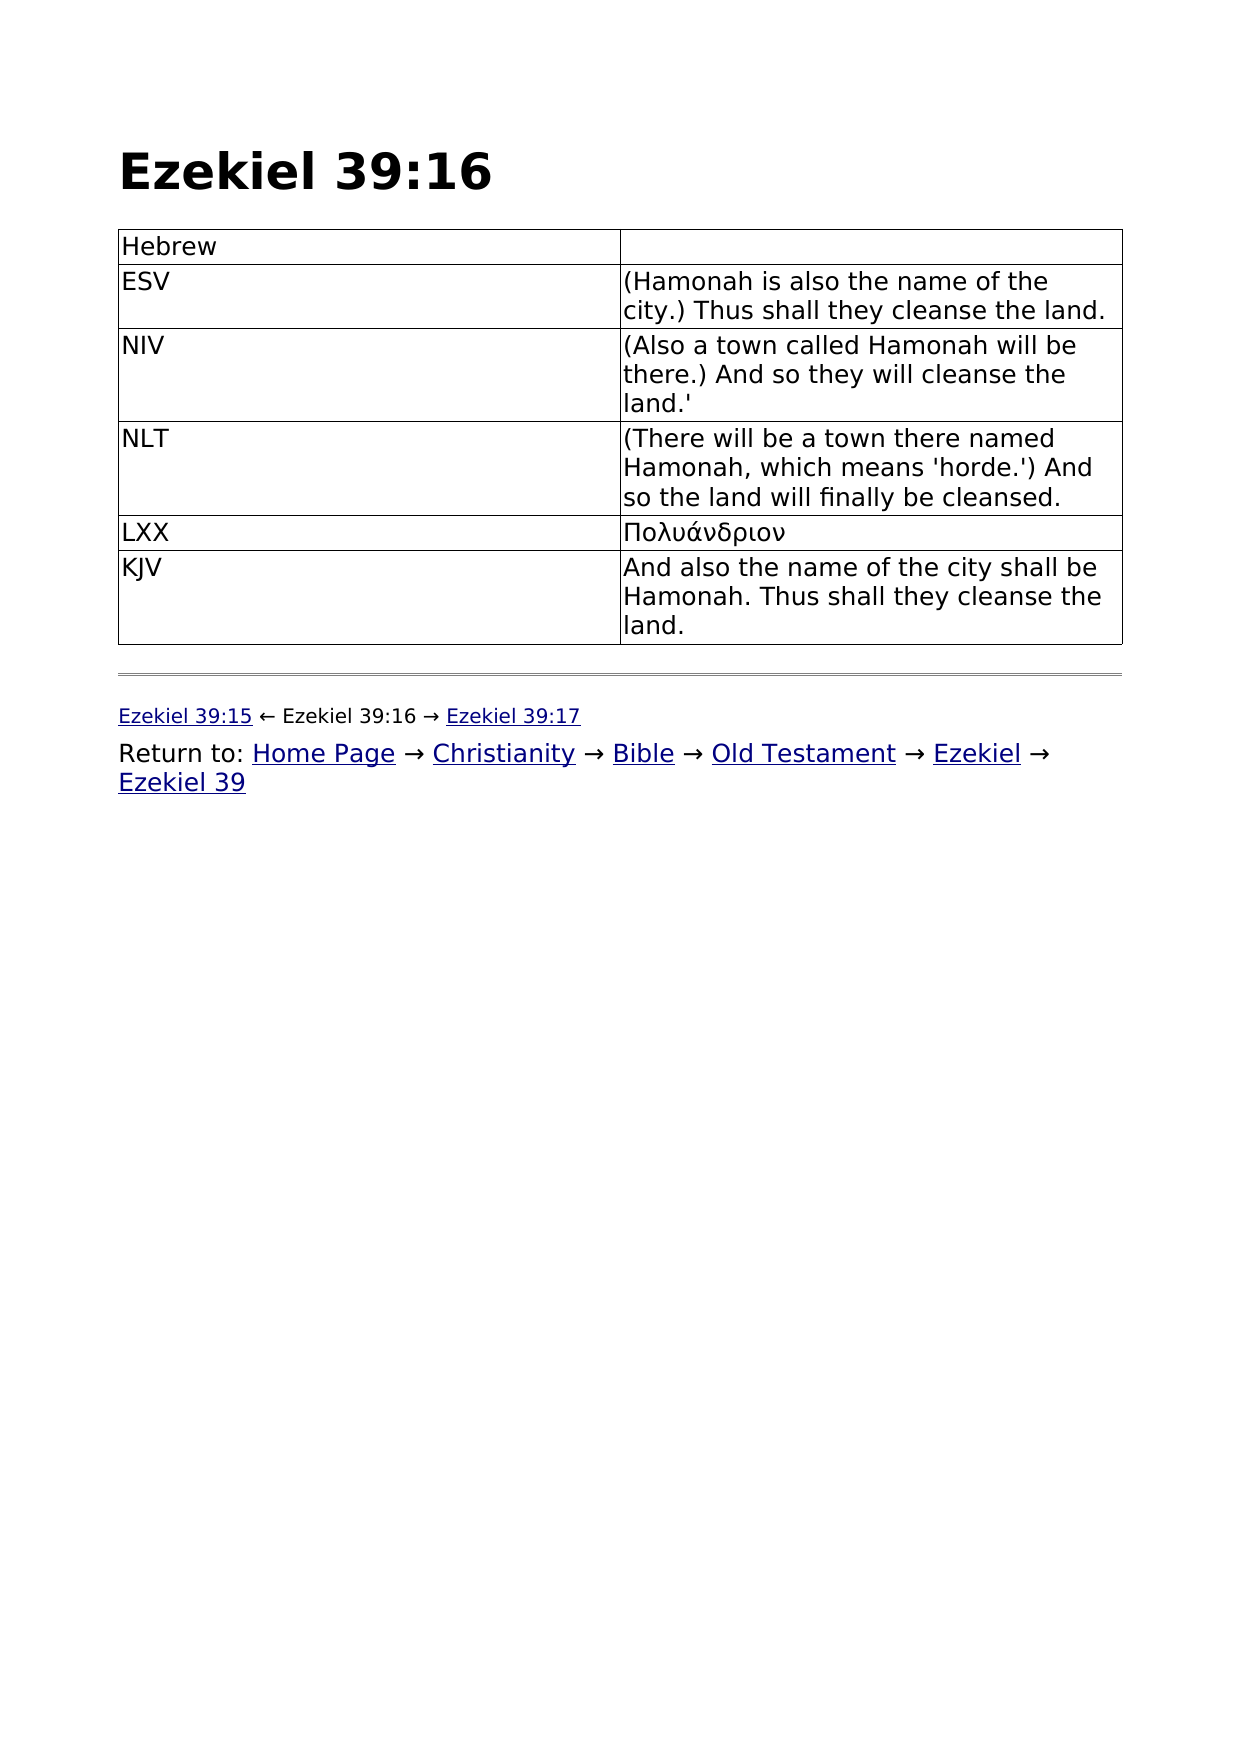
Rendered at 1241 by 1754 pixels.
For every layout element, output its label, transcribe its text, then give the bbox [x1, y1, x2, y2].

table_cell LXX [119, 516, 620, 550]
text Ezekiel 39:15 ← Ezekiel 39:16 → Ezekiel 39:17 [118, 705, 1122, 739]
table_cell NIV [119, 329, 620, 421]
table_cell ESV [119, 265, 620, 328]
table_cell (There will be a town there named Hamonah, which means 'horde.') And so the land will finally be cleansed. [621, 422, 1122, 515]
table_cell NLT [119, 422, 620, 515]
table_header Hebrew [119, 230, 620, 264]
table_cell (Hamonah is also the name of the city.) Thus shall they cleanse the land. [621, 265, 1122, 328]
subtitle Ezekiel 39:16 [118, 143, 1122, 201]
table_cell KJV [119, 551, 620, 643]
table_cell Πολυάνδριον [621, 516, 1122, 550]
table_header [621, 230, 1122, 264]
text Return to: Home Page → Christianity → Bible → Old Testament → Ezekiel → Ezekiel 39 [118, 739, 1122, 797]
table_cell (Also a town called Hamonah will be there.) And so they will cleanse the land.' [621, 329, 1122, 421]
table_cell And also the name of the city shall be Hamonah. Thus shall they cleanse the land. [621, 551, 1122, 643]
